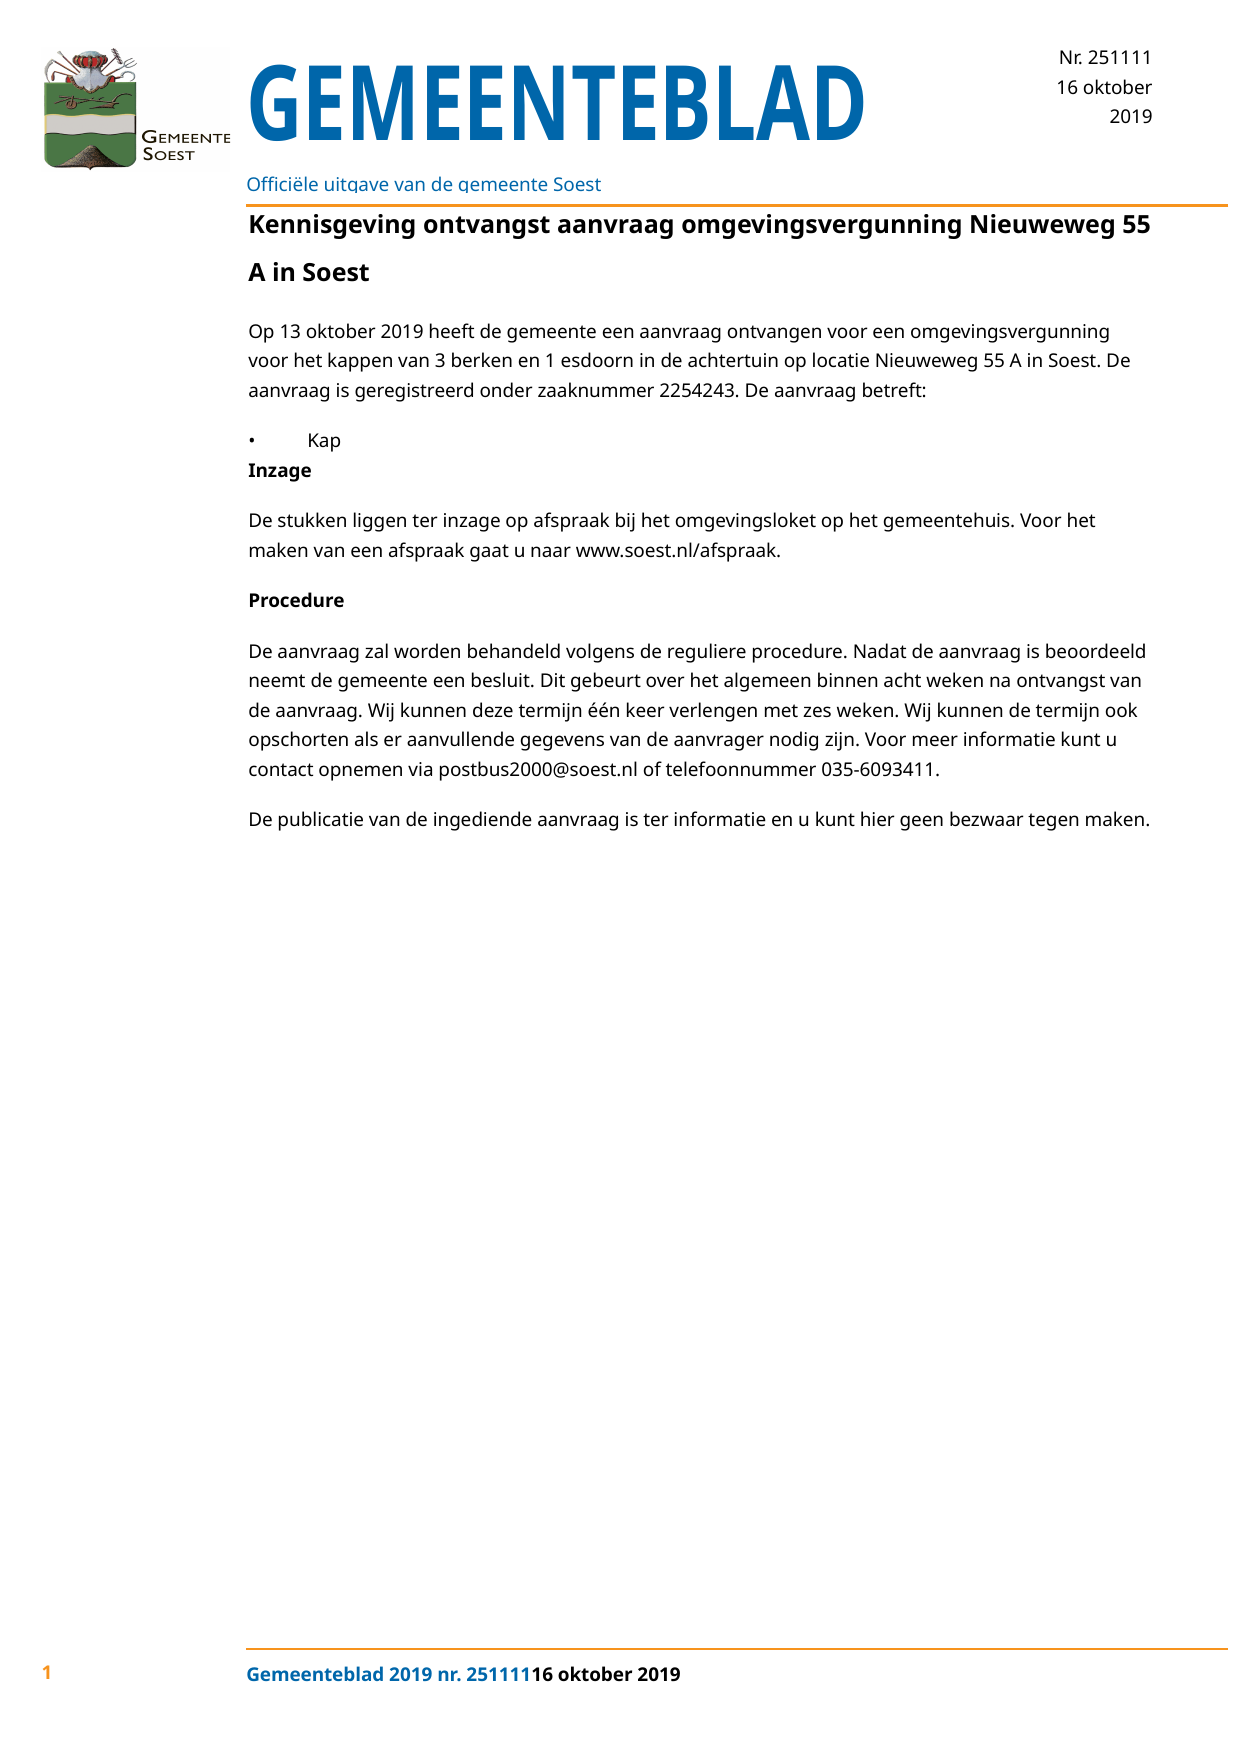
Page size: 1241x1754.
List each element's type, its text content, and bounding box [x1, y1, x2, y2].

list Kap [248, 427, 1152, 453]
text De publicatie van de ingediende aanvraag is ter informatie en u kunt hier geen bezwaar tegen maken. [248, 807, 1152, 832]
text Procedure [248, 587, 1152, 613]
picture [41, 47, 231, 172]
text Inzage [248, 457, 1152, 483]
text Kennisgeving ontvangst aanvraag omgevingsvergunning Nieuweweg 55 A in Soest [248, 207, 1152, 288]
text De stukken liggen ter inzage op afspraak bij het omgevingsloket op het gemeentehuis. Voor het maken van een afspraak gaat u naar www.soest.nl/afspraak. [248, 507, 1152, 563]
text Op 13 oktober 2019 heeft de gemeente een aanvraag ontvangen voor een omgevingsvergunning voor het kappen van 3 berken en 1 esdoorn in de achtertuin op locatie Nieuweweg 55 A in Soest. De aanvraag is geregistreerd onder zaaknummer 2254243. De aanvraag betreft: [248, 318, 1152, 403]
text De aanvraag zal worden behandeld volgens de reguliere procedure. Nadat de aanvraag is beoordeeld neemt de gemeente een besluit. Dit gebeurt over het algemeen binnen acht weken na ontvangst van de aanvraag. Wij kunnen deze termijn één keer verlengen met zes weken. Wij kunnen de termijn ook opschorten als er aanvullende gegevens van de aanvrager nodig zijn. Voor meer informatie kunt u contact opnemen via postbus2000@soest.nl of telefoonnummer 035-6093411. [248, 638, 1152, 782]
